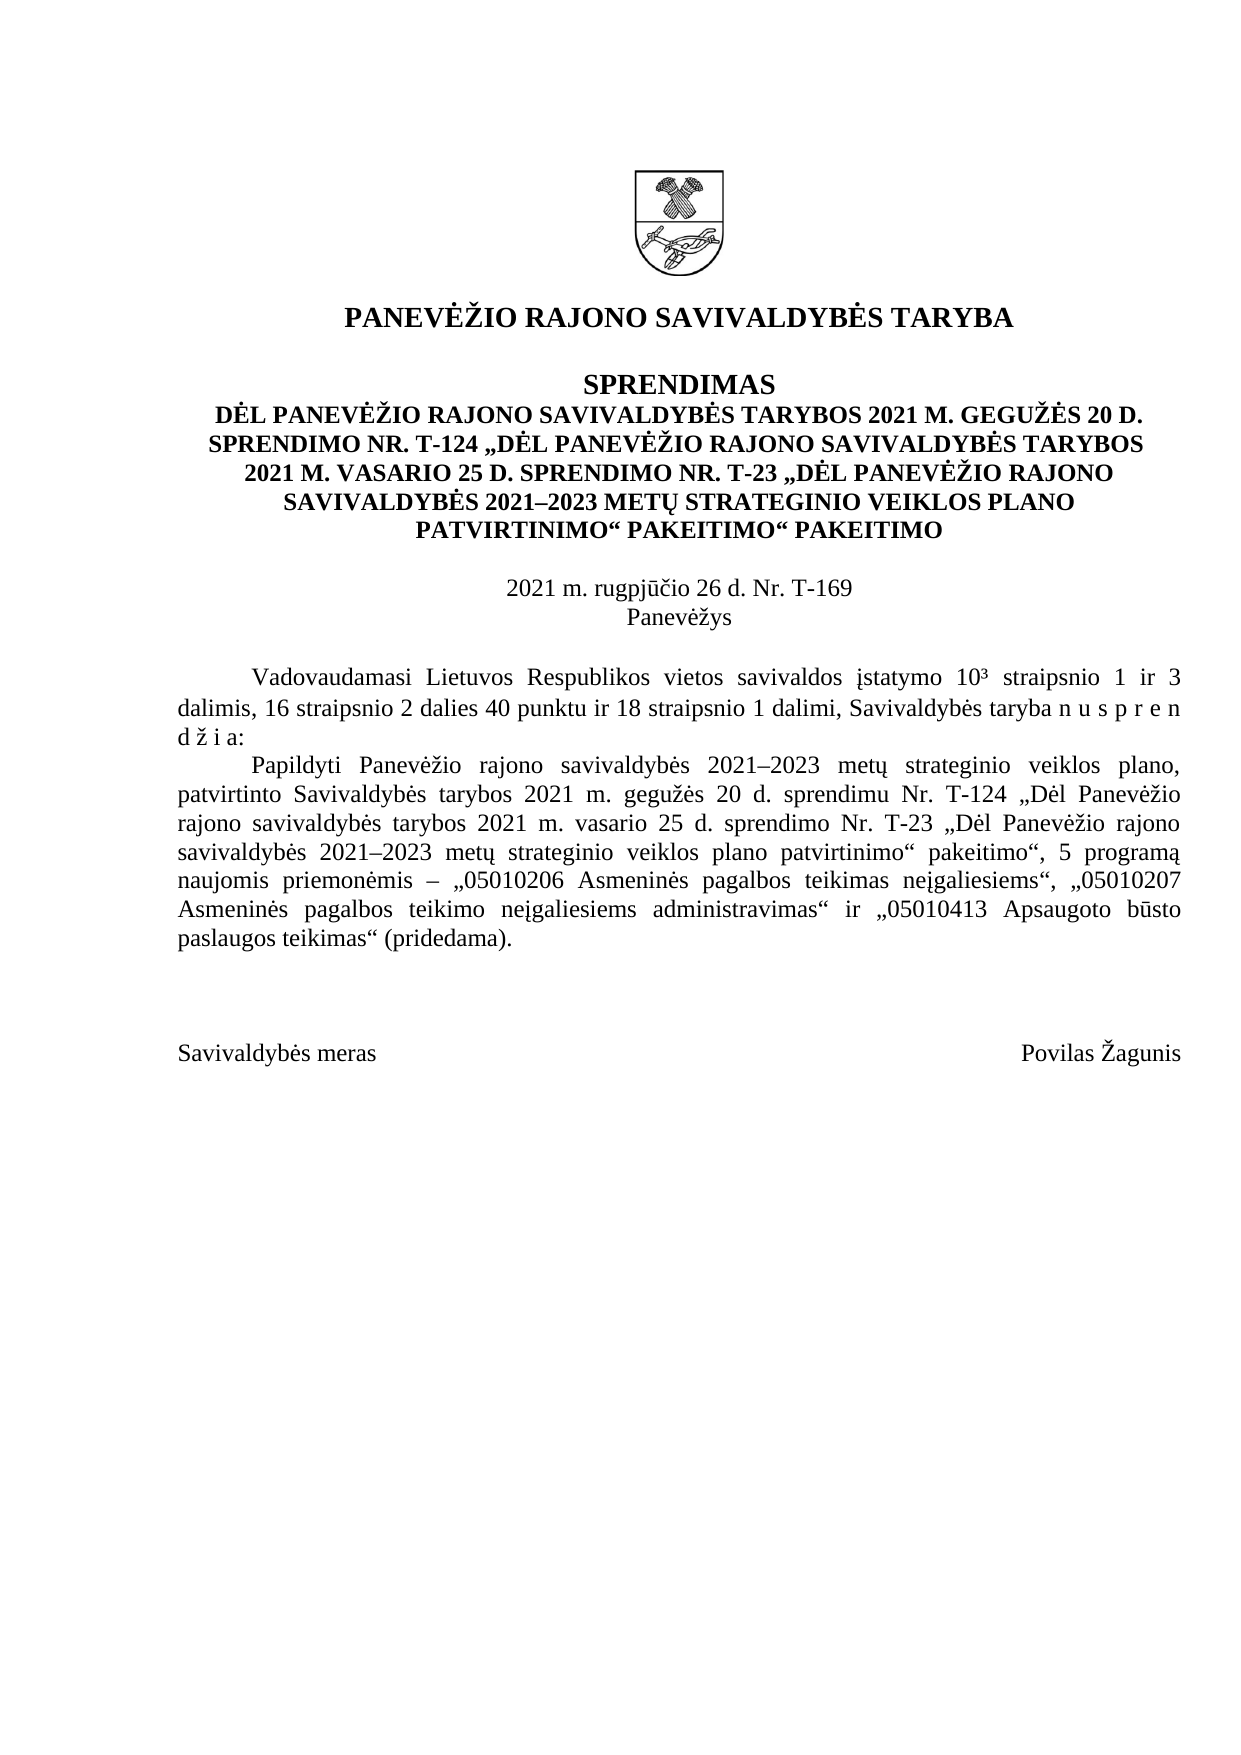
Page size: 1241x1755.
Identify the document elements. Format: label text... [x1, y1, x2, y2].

text Panevėžys [177, 602, 1181, 630]
text PANEVĖŽIO RAJONO SAVIVALDYBĖS TARYBA [177, 300, 1181, 333]
text Vadovaudamasi Lietuvos Respublikos vietos savivaldos įstatymo 10³ straipsnio 1 ir 3 dalimis, 16 straipsnio 2 dalies 40 punktu ir 18 straipsnio 1 dalimi, Savivaldybės taryba n u s p r e n d ž i a: [177, 659, 1181, 751]
text 2021 m. rugpjūčio 26 d. Nr. T-169 [177, 573, 1181, 602]
text SPRENDIMAS [177, 367, 1181, 400]
text Papildyti Panevėžio rajono savivaldybės 2021–2023 metų strateginio veiklos plano, patvirtinto Savivaldybės tarybos 2021 m. gegužės 20 d. sprendimu Nr. T-124 „Dėl Panevėžio rajono savivaldybės tarybos 2021 m. vasario 25 d. sprendimo Nr. T-23 „Dėl Panevėžio rajono savivaldybės 2021–2023 metų strateginio veiklos plano patvirtinimo“ pakeitimo“, 5 programą naujomis priemonėmis – „05010206 Asmeninės pagalbos teikimas neįgaliesiems“, „05010207 Asmeninės pagalbos teikimo neįgaliesiems administravimas“ ir „05010413 Apsaugoto būsto paslaugos teikimas“ (pridedama). [177, 751, 1181, 952]
text Savivaldybės meras Povilas Žagunis [177, 1038, 1181, 1067]
text DĖL PANEVĖŽIO RAJONO SAVIVALDYBĖS TARYBOS 2021 M. GEGUŽĖS 20 D. SPRENDIMO NR. T-124 „DĖL PANEVĖŽIO RAJONO SAVIVALDYBĖS TARYBOS 2021 M. VASARIO 25 D. SPRENDIMO NR. T-23 „DĖL PANEVĖŽIO RAJONO SAVIVALDYBĖS 2021–2023 METŲ STRATEGINIO VEIKLOS PLANO PATVIRTINIMO“ PAKEITIMO“ PAKEITIMO [177, 400, 1181, 544]
